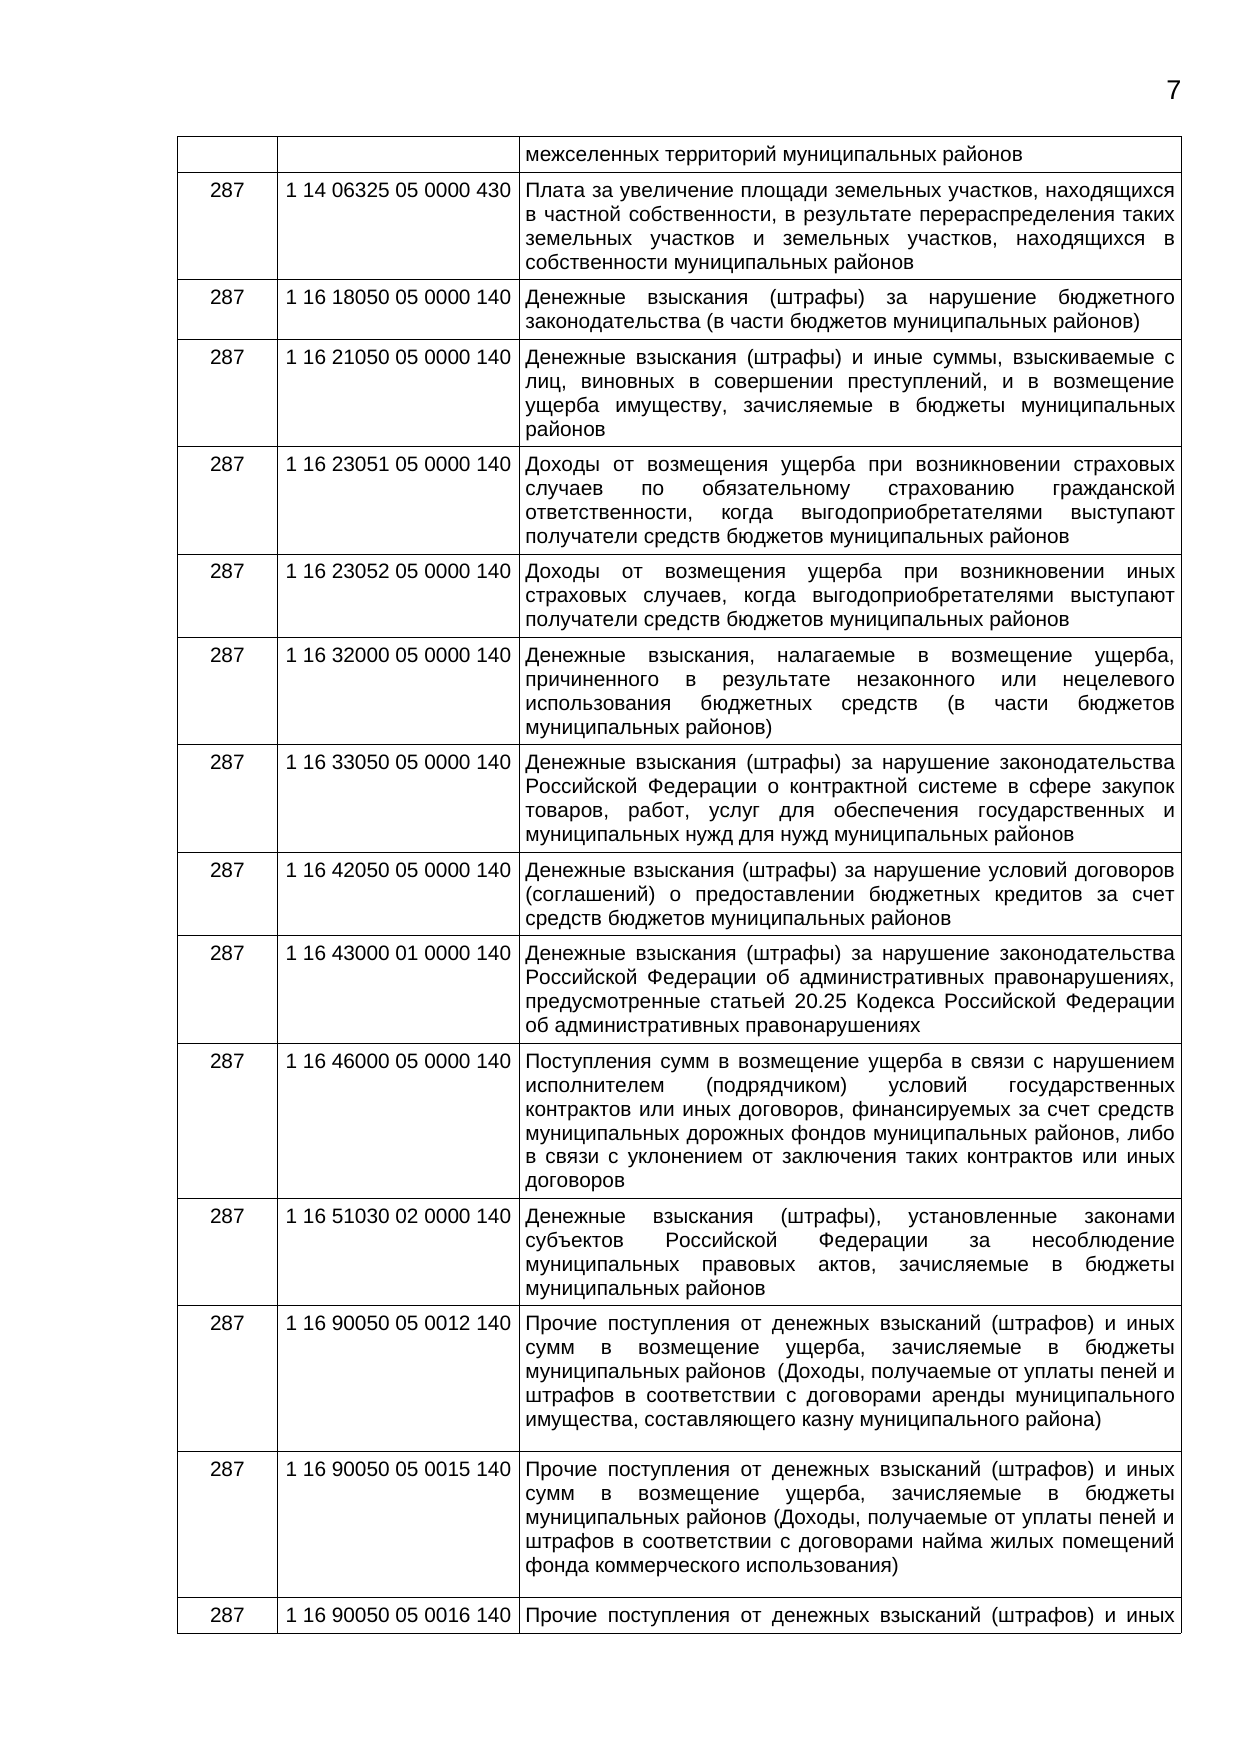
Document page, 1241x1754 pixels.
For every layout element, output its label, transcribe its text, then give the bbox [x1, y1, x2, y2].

table_cell 1 16 32000 05 0000 140 [278, 638, 519, 744]
table_cell 287 [178, 1306, 277, 1451]
table_cell 1 16 90050 05 0016 140 [278, 1598, 519, 1633]
table_cell Денежные взыскания (штрафы) за нарушение бюджетного законодательства (в части бюджетов муниципальных районов) [520, 280, 1181, 339]
table_cell [178, 137, 277, 172]
table_cell 287 [178, 936, 277, 1043]
table_cell 1 16 33050 05 0000 140 [278, 745, 519, 852]
table_cell 1 16 23052 05 0000 140 [278, 555, 519, 637]
table_cell межселенных территорий муниципальных районов [520, 137, 1181, 172]
table_cell 287 [178, 1199, 277, 1305]
table_cell 287 [178, 280, 277, 339]
table_cell Денежные взыскания (штрафы) за нарушение законодательства Российской Федерации об административных правонарушениях, предусмотренные статьей 20.25 Кодекса Российской Федерации об административных правонарушениях [520, 936, 1181, 1043]
table_cell 1 16 42050 05 0000 140 [278, 853, 519, 935]
table_cell Доходы от возмещения ущерба при возникновении страховых случаев по обязательному страхованию гражданской ответственности, когда выгодоприобретателями выступают получатели средств бюджетов муниципальных районов [520, 447, 1181, 553]
table_cell 1 14 06325 05 0000 430 [278, 173, 519, 279]
table_cell Денежные взыскания (штрафы) за нарушение законодательства Российской Федерации о контрактной системе в сфере закупок товаров, работ, услуг для обеспечения государственных и муниципальных нужд для нужд муниципальных районов [520, 745, 1181, 852]
table_cell 1 16 18050 05 0000 140 [278, 280, 519, 339]
table_cell Плата за увеличение площади земельных участков, находящихся в частной собственности, в результате перераспределения таких земельных участков и земельных участков, находящихся в собственности муниципальных районов [520, 173, 1181, 279]
table_cell 1 16 43000 01 0000 140 [278, 936, 519, 1043]
table_cell 287 [178, 1044, 277, 1198]
table_cell 287 [178, 340, 277, 446]
table_cell Денежные взыскания, налагаемые в возмещение ущерба, причиненного в результате незаконного или нецелевого использования бюджетных средств (в части бюджетов муниципальных районов) [520, 638, 1181, 744]
table_cell Денежные взыскания (штрафы) за нарушение условий договоров (соглашений) о предоставлении бюджетных кредитов за счет средств бюджетов муниципальных районов [520, 853, 1181, 935]
table_cell 287 [178, 1452, 277, 1597]
table_cell 287 [178, 745, 277, 852]
table_cell 287 [178, 853, 277, 935]
table_cell 287 [178, 447, 277, 553]
table_cell Денежные взыскания (штрафы), установленные законами субъектов Российской Федерации за несоблюдение муниципальных правовых актов, зачисляемые в бюджеты муниципальных районов [520, 1199, 1181, 1305]
table_cell 1 16 46000 05 0000 140 [278, 1044, 519, 1198]
table_cell Доходы от возмещения ущерба при возникновении иных страховых случаев, когда выгодоприобретателями выступают получатели средств бюджетов муниципальных районов [520, 555, 1181, 637]
table_cell 1 16 23051 05 0000 140 [278, 447, 519, 553]
table_cell 287 [178, 555, 277, 637]
table_cell 1 16 51030 02 0000 140 [278, 1199, 519, 1305]
table_cell 1 16 90050 05 0015 140 [278, 1452, 519, 1597]
table_cell 1 16 21050 05 0000 140 [278, 340, 519, 446]
table_cell [278, 137, 519, 172]
table_cell 287 [178, 1598, 277, 1633]
table_cell Прочие поступления от денежных взысканий (штрафов) и иных сумм в возмещение ущерба, зачисляемые в бюджеты муниципальных районов (Доходы, получаемые от уплаты пеней и штрафов в соответствии с договорами аренды муниципального имущества, составляющего казну муниципального района) [520, 1306, 1181, 1451]
table_cell Прочие поступления от денежных взысканий (штрафов) и иных [520, 1598, 1181, 1633]
table_cell Денежные взыскания (штрафы) и иные суммы, взыскиваемые с лиц, виновных в совершении преступлений, и в возмещение ущерба имуществу, зачисляемые в бюджеты муниципальных районов [520, 340, 1181, 446]
table_cell Поступления сумм в возмещение ущерба в связи с нарушением исполнителем (подрядчиком) условий государственных контрактов или иных договоров, финансируемых за счет средств муниципальных дорожных фондов муниципальных районов, либо в связи с уклонением от заключения таких контрактов или иных договоров [520, 1044, 1181, 1198]
table_cell Прочие поступления от денежных взысканий (штрафов) и иных сумм в возмещение ущерба, зачисляемые в бюджеты муниципальных районов (Доходы, получаемые от уплаты пеней и штрафов в соответствии с договорами найма жилых помещений фонда коммерческого использования) [520, 1452, 1181, 1597]
table_cell 287 [178, 173, 277, 279]
table_cell 1 16 90050 05 0012 140 [278, 1306, 519, 1451]
table_cell 287 [178, 638, 277, 744]
